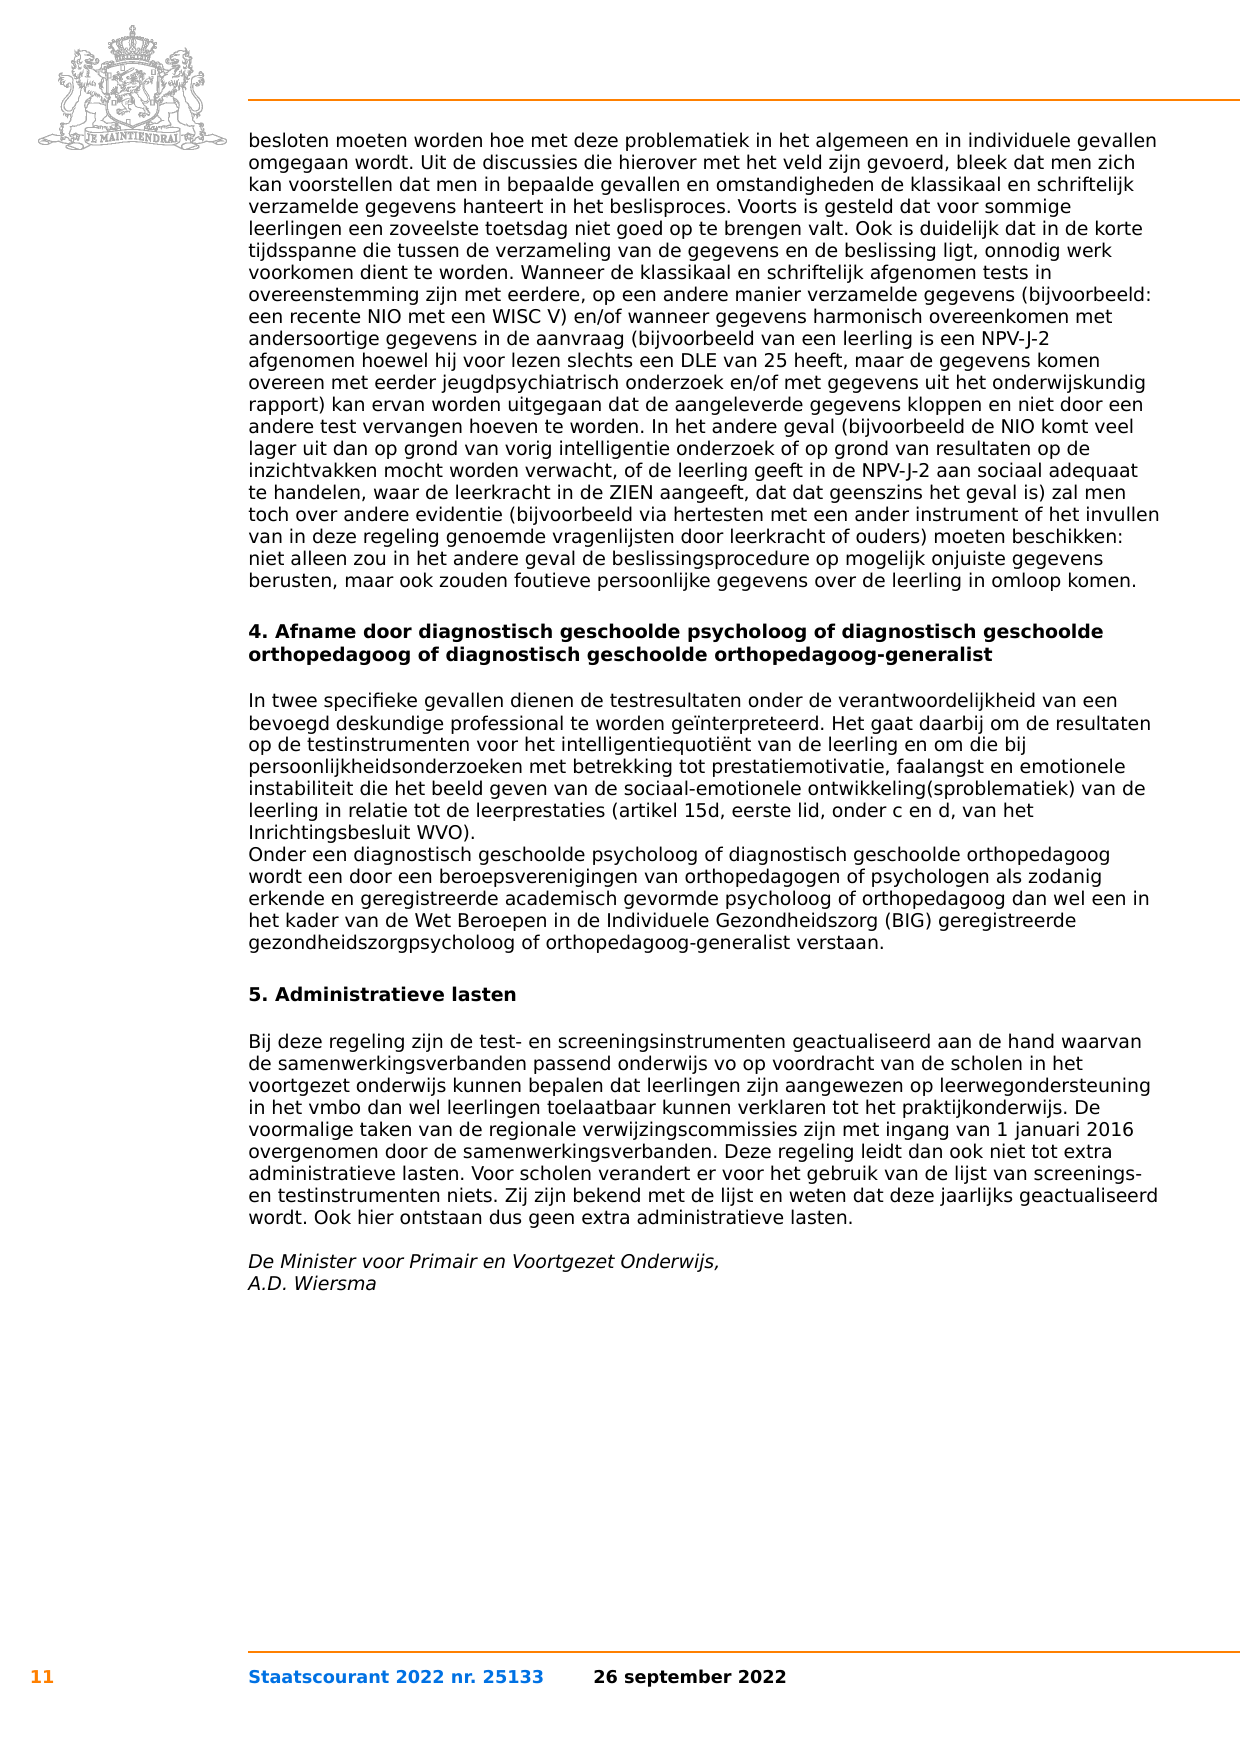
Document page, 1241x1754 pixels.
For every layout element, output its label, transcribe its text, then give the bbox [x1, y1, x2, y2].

text Onder een diagnostisch geschoolde psycholoog of diagnostisch geschoolde orthopedagoog wordt een door een beroepsverenigingen van orthopedagogen of psychologen als zodanig erkende en geregistreerde academisch gevormde psycholoog of orthopedagoog dan wel een in het kader van de Wet Beroepen in de Individuele Gezondheidszorg (BIG) geregistreerde gezondheidszorgpsycholoog of orthopedagoog-generalist verstaan. [248, 844, 1163, 954]
text besloten moeten worden hoe met deze problematiek in het algemeen en in individuele gevallen omgegaan wordt. Uit de discussies die hierover met het veld zijn gevoerd, bleek dat men zich kan voorstellen dat men in bepaalde gevallen en omstandigheden de klassikaal en schriftelijk verzamelde gegevens hanteert in het beslisproces. Voorts is gesteld dat voor sommige leerlingen een zoveelste toetsdag niet goed op te brengen valt. Ook is duidelijk dat in de korte tijdsspanne die tussen de verzameling van de gegevens en de beslissing ligt, onnodig werk voorkomen dient te worden. Wanneer de klassikaal en schriftelijk afgenomen tests in overeenstemming zijn met eerdere, op een andere manier verzamelde gegevens (bijvoorbeeld: een recente NIO met een WISC V) en/of wanneer gegevens harmonisch overeenkomen met andersoortige gegevens in de aanvraag (bijvoorbeeld van een leerling is een NPV-J-2 afgenomen hoewel hij voor lezen slechts een DLE van 25 heeft, maar de gegevens komen overeen met eerder jeugdpsychiatrisch onderzoek en/of met gegevens uit het onderwijskundig rapport) kan ervan worden uitgegaan dat de aangeleverde gegevens kloppen en niet door een andere test vervangen hoeven te worden. In het andere geval (bijvoorbeeld de NIO komt veel lager uit dan op grond van vorig intelligentie onderzoek of op grond van resultaten op de inzichtvakken mocht worden verwacht, of de leerling geeft in de NPV-J-2 aan sociaal adequaat te handelen, waar de leerkracht in de ZIEN aangeeft, dat dat geenszins het geval is) zal men toch over andere evidentie (bijvoorbeeld via hertesten met een ander instrument of het invullen van in deze regeling genoemde vragenlijsten door leerkracht of ouders) moeten beschikken: niet alleen zou in het andere geval de beslissingsprocedure op mogelijk onjuiste gegevens berusten, maar ook zouden foutieve persoonlijke gegevens over de leerling in omloop komen. [248, 130, 1163, 591]
text De Minister voor Primair en Voortgezet Onderwijs, A.D. Wiersma [248, 1251, 1163, 1295]
subtitle 4. Afname door diagnostisch geschoolde psycholoog of diagnostisch geschoolde orthopedagoog of diagnostisch geschoolde orthopedagoog-generalist [248, 621, 1163, 665]
text In twee specifieke gevallen dienen de testresultaten onder de verantwoordelijkheid van een bevoegd deskundige professional te worden geïnterpreteerd. Het gaat daarbij om de resultaten op de testinstrumenten voor het intelligentiequotiënt van de leerling en om die bij persoonlijkheidsonderzoeken met betrekking tot prestatiemotivatie, faalangst en emotionele instabiliteit die het beeld geven van de sociaal-emotionele ontwikkeling(sproblematiek) van de leerling in relatie tot de leerprestaties (artikel 15d, eerste lid, onder c en d, van het Inrichtingsbesluit WVO). [248, 690, 1163, 844]
subtitle 5. Administratieve lasten [248, 984, 1163, 1006]
picture [38, 25, 227, 150]
text Bij deze regeling zijn de test- en screeningsinstrumenten geactualiseerd aan de hand waarvan de samenwerkingsverbanden passend onderwijs vo op voordracht van de scholen in het voortgezet onderwijs kunnen bepalen dat leerlingen zijn aangewezen op leerwegondersteuning in het vmbo dan wel leerlingen toelaatbaar kunnen verklaren tot het praktijkonderwijs. De voormalige taken van de regionale verwijzingscommissies zijn met ingang van 1 januari 2016 overgenomen door de samenwerkingsverbanden. Deze regeling leidt dan ook niet tot extra administratieve lasten. Voor scholen verandert er voor het gebruik van de lijst van screenings- en testinstrumenten niets. Zij zijn bekend met de lijst en weten dat deze jaarlijks geactualiseerd wordt. Ook hier ontstaan dus geen extra administratieve lasten. [248, 1031, 1163, 1229]
